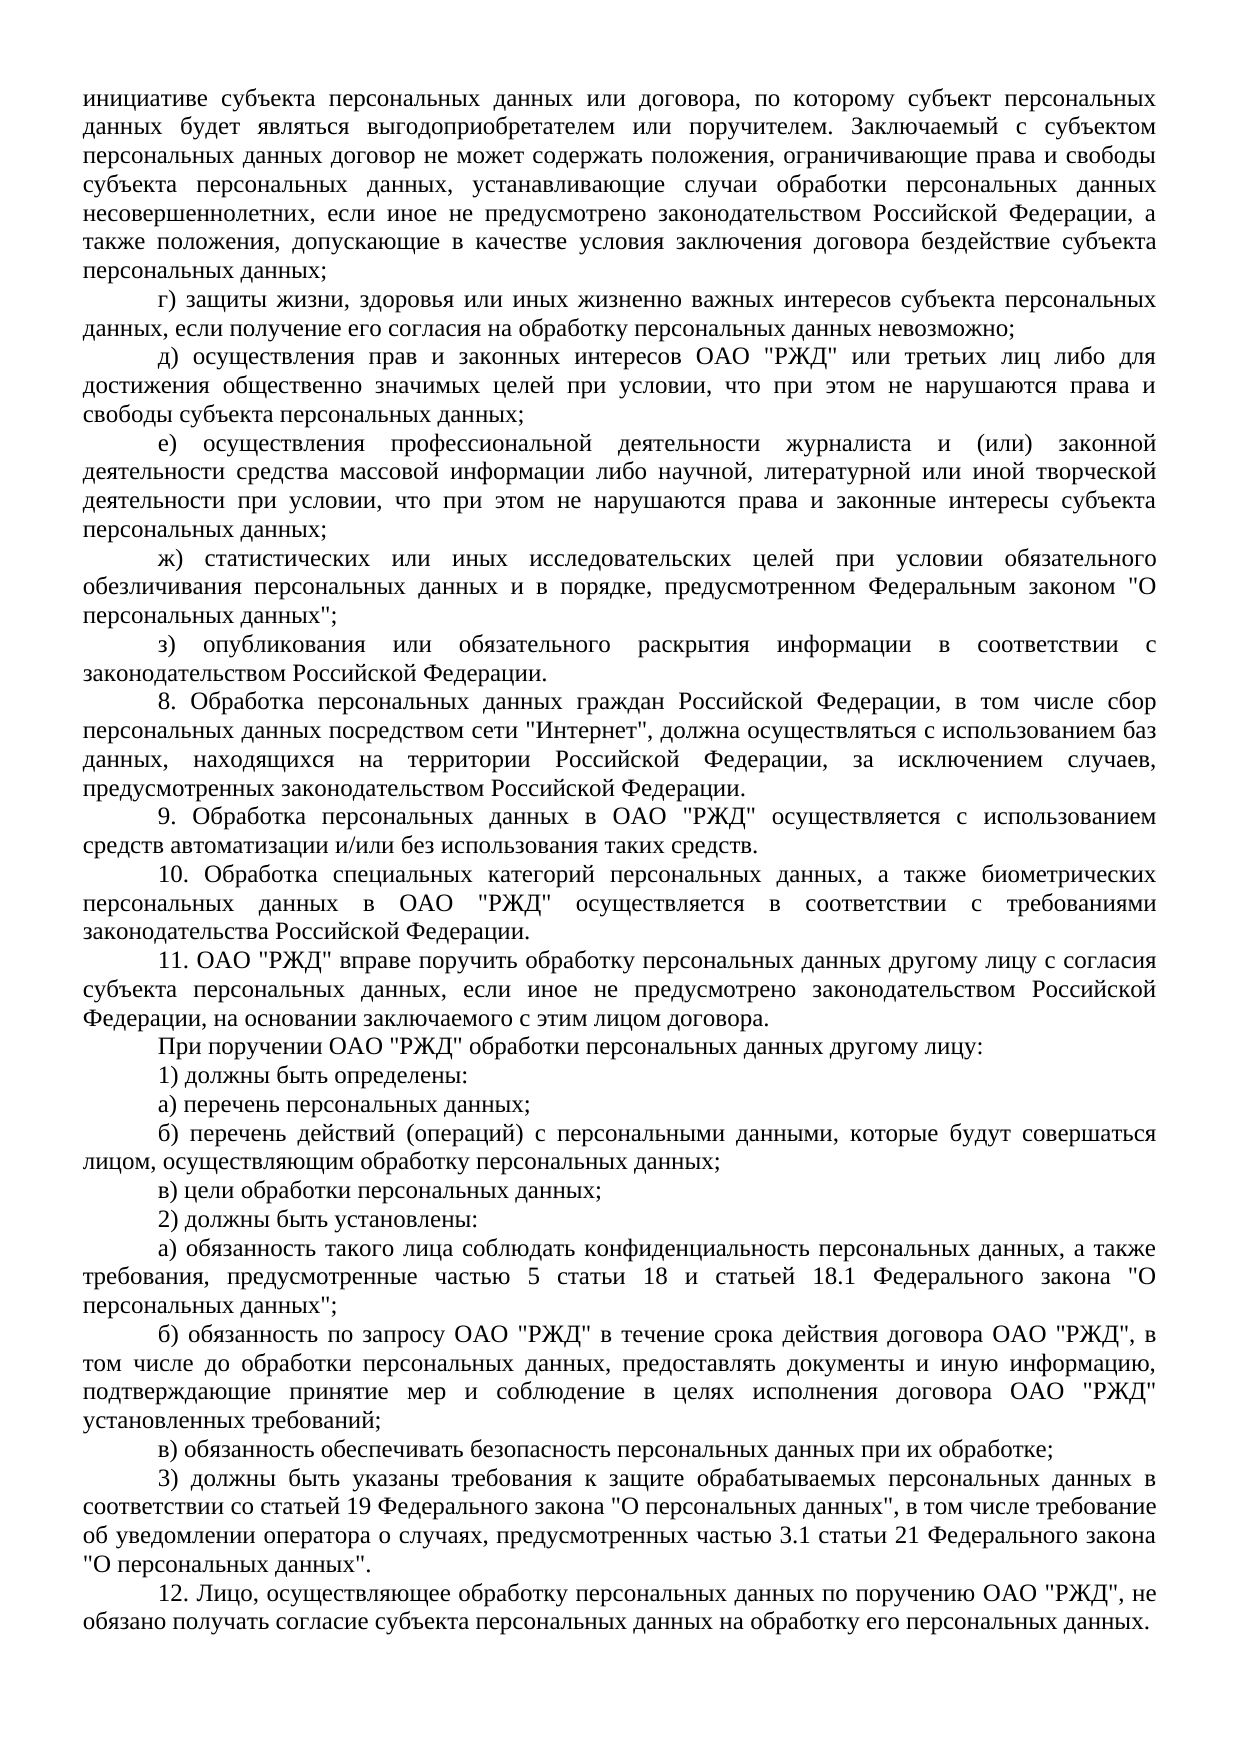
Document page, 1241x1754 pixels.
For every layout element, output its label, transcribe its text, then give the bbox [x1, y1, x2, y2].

text При поручении ОАО "РЖД" обработки персональных данных другому лицу: [83, 1031, 1157, 1060]
text 2) должны быть установлены: [83, 1204, 1157, 1233]
text з) опубликования или обязательного раскрытия информации в соответствии с законодательством Российской Федерации. [83, 629, 1157, 686]
text ж) статистических или иных исследовательских целей при условии обязательного обезличивания персональных данных и в порядке, предусмотренном Федеральным законом "О персональных данных"; [83, 543, 1157, 629]
text б) обязанность по запросу ОАО "РЖД" в течение срока действия договора ОАО "РЖД", в том числе до обработки персональных данных, предоставлять документы и иную информацию, подтверждающие принятие мер и соблюдение в целях исполнения договора ОАО "РЖД" установленных требований; [83, 1319, 1157, 1434]
text а) перечень персональных данных; [83, 1089, 1157, 1118]
text б) перечень действий (операций) с персональными данными, которые будут совершаться лицом, осуществляющим обработку персональных данных; [83, 1118, 1157, 1175]
text 10. Обработка специальных категорий персональных данных, а также биометрических персональных данных в ОАО "РЖД" осуществляется в соответствии с требованиями законодательства Российской Федерации. [83, 859, 1157, 945]
text 12. Лицо, осуществляющее обработку персональных данных по поручению ОАО "РЖД", не обязано получать согласие субъекта персональных данных на обработку его персональных данных. [83, 1578, 1157, 1635]
text в) обязанность обеспечивать безопасность персональных данных при их обработке; [83, 1434, 1157, 1463]
text 8. Обработка персональных данных граждан Российской Федерации, в том числе сбор персональных данных посредством сети "Интернет", должна осуществляться с использованием баз данных, находящихся на территории Российской Федерации, за исключением случаев, предусмотренных законодательством Российской Федерации. [83, 686, 1157, 801]
text г) защиты жизни, здоровья или иных жизненно важных интересов субъекта персональных данных, если получение его согласия на обработку персональных данных невозможно; [83, 284, 1157, 341]
text инициативе субъекта персональных данных или договора, по которому субъект персональных данных будет являться выгодоприобретателем или поручителем. Заключаемый с субъектом персональных данных договор не может содержать положения, ограничивающие права и свободы субъекта персональных данных, устанавливающие случаи обработки персональных данных несовершеннолетних, если иное не предусмотрено законодательством Российской Федерации, а также положения, допускающие в качестве условия заключения договора бездействие субъекта персональных данных; [83, 83, 1157, 284]
text 3) должны быть указаны требования к защите обрабатываемых персональных данных в соответствии со статьей 19 Федерального закона "О персональных данных", в том числе требование об уведомлении оператора о случаях, предусмотренных частью 3.1 статьи 21 Федерального закона "О персональных данных". [83, 1463, 1157, 1578]
text а) обязанность такого лица соблюдать конфиденциальность персональных данных, а также требования, предусмотренные частью 5 статьи 18 и статьей 18.1 Федерального закона "О персональных данных"; [83, 1233, 1157, 1319]
text в) цели обработки персональных данных; [83, 1175, 1157, 1204]
text 1) должны быть определены: [83, 1060, 1157, 1089]
text 11. ОАО "РЖД" вправе поручить обработку персональных данных другому лицу с согласия субъекта персональных данных, если иное не предусмотрено законодательством Российской Федерации, на основании заключаемого с этим лицом договора. [83, 945, 1157, 1031]
text 9. Обработка персональных данных в ОАО "РЖД" осуществляется с использованием средств автоматизации и/или без использования таких средств. [83, 801, 1157, 859]
text е) осуществления профессиональной деятельности журналиста и (или) законной деятельности средства массовой информации либо научной, литературной или иной творческой деятельности при условии, что при этом не нарушаются права и законные интересы субъекта персональных данных; [83, 428, 1157, 543]
text д) осуществления прав и законных интересов ОАО "РЖД" или третьих лиц либо для достижения общественно значимых целей при условии, что при этом не нарушаются права и свободы субъекта персональных данных; [83, 341, 1157, 428]
